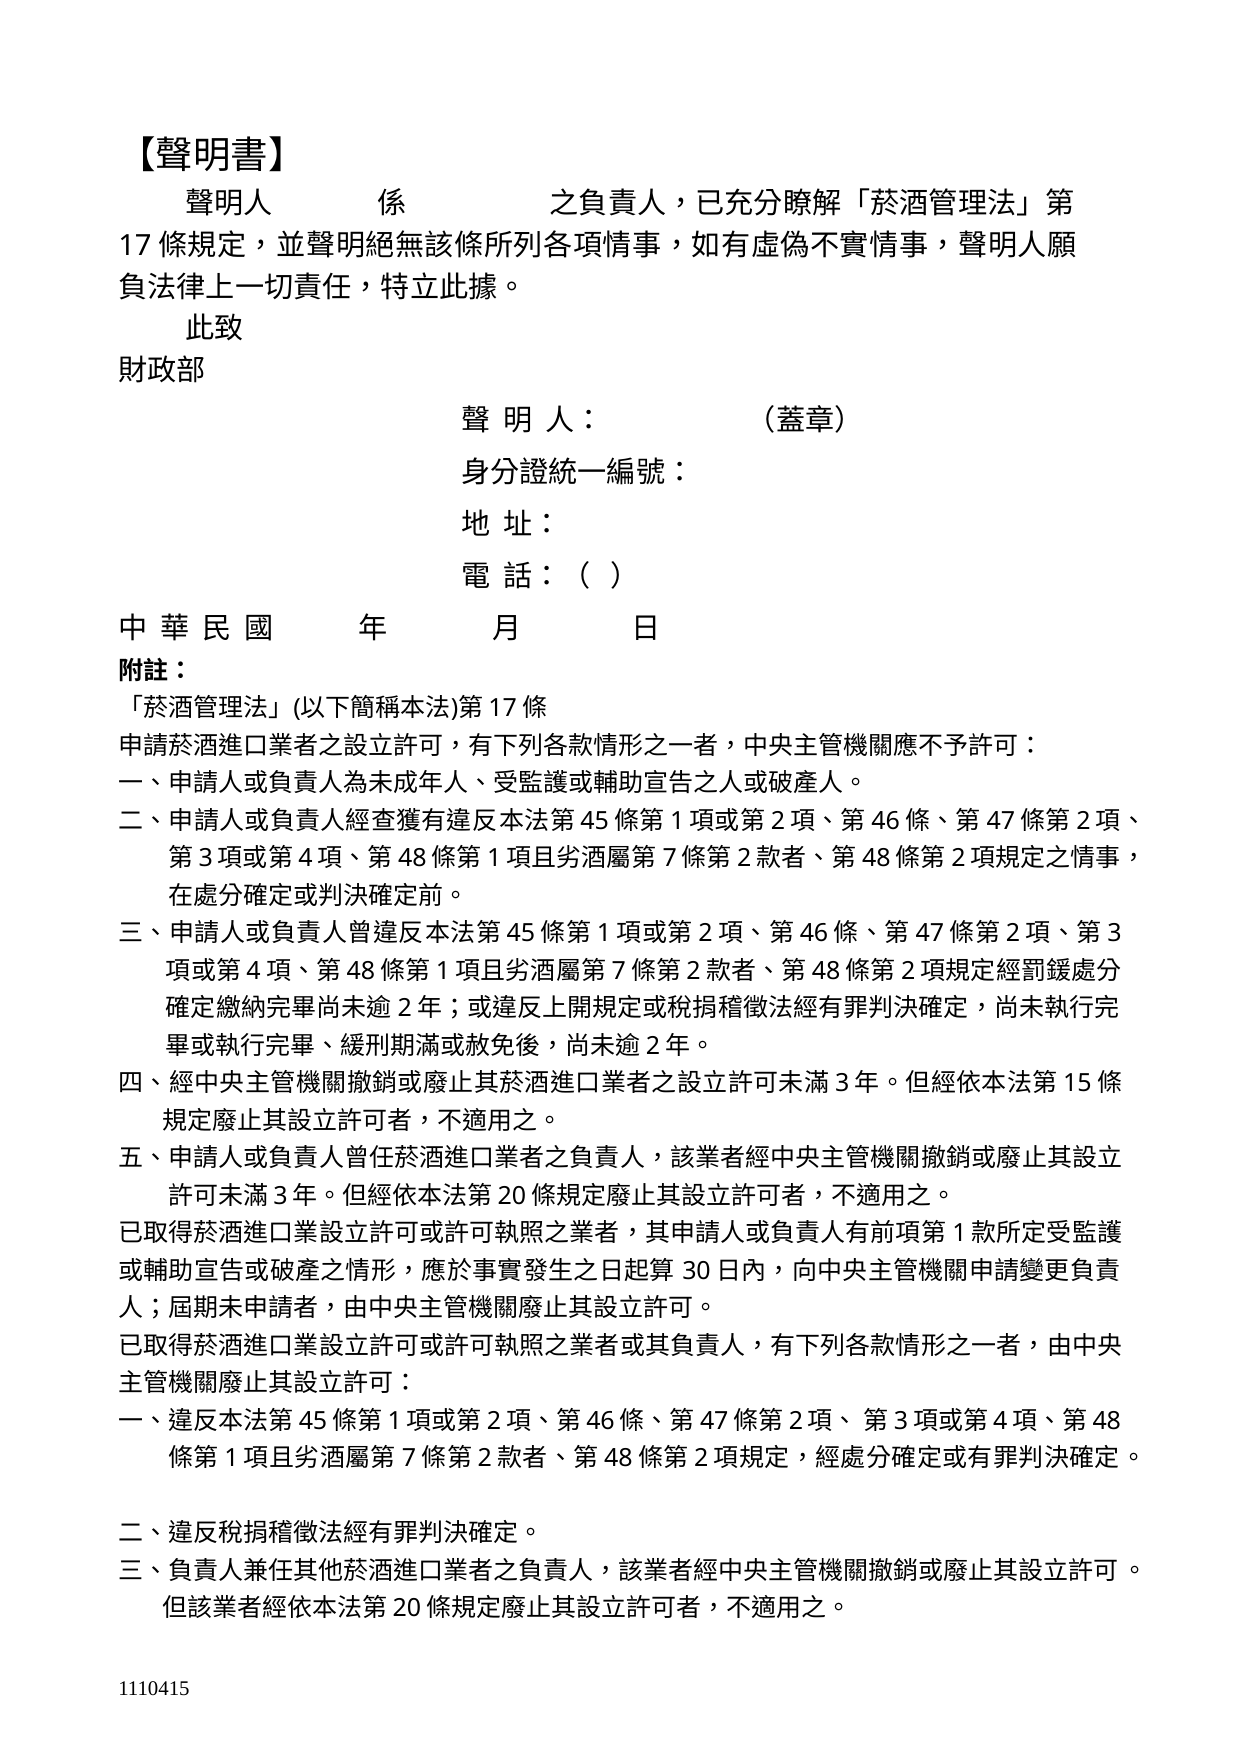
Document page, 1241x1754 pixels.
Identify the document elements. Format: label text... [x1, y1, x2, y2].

text 地 址： [118, 493, 1105, 545]
text 已取得菸酒進口業設立許可或許可執照之業者或其負責人，有下列各款情形之一者，由中央主管機關廢止其設立許可： [118, 1324, 1122, 1399]
text 中 華 民 國 年 月 日 [118, 597, 1105, 649]
text 一、違反本法第45條第1項或第2項、第46條、第47條第2項、 第3項或第4項、第48條第1項且劣酒屬第7條第2款者、第48條第2項規定，經處分確定或有罪判決確定。 [118, 1399, 1122, 1512]
text 此致 [118, 306, 1105, 347]
text 電 話：（ ） [118, 545, 1105, 597]
text 「菸酒管理法」(以下簡稱本法)第17條 [118, 687, 1122, 724]
text 附註： [118, 649, 1109, 687]
text 已取得菸酒進口業設立許可或許可執照之業者，其申請人或負責人有前項第1款所定受監護或輔助宣告或破產之情形，應於事實發生之日起算30日內，向中央主管機關申請變更負責人；屆期未申請者，由中央主管機關廢止其設立許可。 [118, 1212, 1122, 1324]
text 申請菸酒進口業者之設立許可，有下列各款情形之一者，中央主管機關應不予許可： [118, 724, 1122, 762]
text 聲 明 人： （蓋章） [118, 389, 1105, 441]
text 聲明人 係 之負責人，已充分瞭解「菸酒管理法」第17條規定，並聲明絕無該條所列各項情事，如有虛偽不實情事，聲明人願負法律上一切責任，特立此據。 [118, 181, 1081, 306]
text 身分證統一編號： [118, 441, 1105, 493]
text 四、經中央主管機關撤銷或廢止其菸酒進口業者之設立許可未滿3年。但經依本法第15條規定廢止其設立許可者，不適用之。 [118, 1062, 1122, 1137]
text 三、負責人兼任其他菸酒進口業者之負責人，該業者經中央主管機關撤銷或廢止其設立許可。但該業者經依本法第20條規定廢止其設立許可者，不適用之。 [118, 1549, 1122, 1624]
text 二、違反稅捐稽徵法經有罪判決確定。 [118, 1512, 1122, 1549]
text 一、申請人或負責人為未成年人、受監護或輔助宣告之人或破產人。 [118, 762, 1122, 799]
text 財政部 [118, 347, 1105, 389]
text 三、申請人或負責人曾違反本法第45條第1項或第2項、第46條、第47條第2項、第3項或第4項、第48條第1項且劣酒屬第7條第2款者、第48條第2項規定經罰鍰處分確定繳納完畢尚未逾2年；或違反上開規定或稅捐稽徵法經有罪判決確定，尚未執行完畢或執行完畢、緩刑期滿或赦免後，尚未逾2年。 [118, 912, 1122, 1062]
text 【聲明書】 [118, 118, 1122, 181]
text 二、申請人或負責人經查獲有違反本法第45條第1項或第2項、第46條、第47條第2項、第3項或第4項、第48條第1項且劣酒屬第7條第2款者、第48條第2項規定之情事，在處分確定或判決確定前。 [118, 799, 1122, 912]
text 五、申請人或負責人曾任菸酒進口業者之負責人，該業者經中央主管機關撤銷或廢止其設立許可未滿3年。但經依本法第20條規定廢止其設立許可者，不適用之。 [118, 1137, 1122, 1212]
